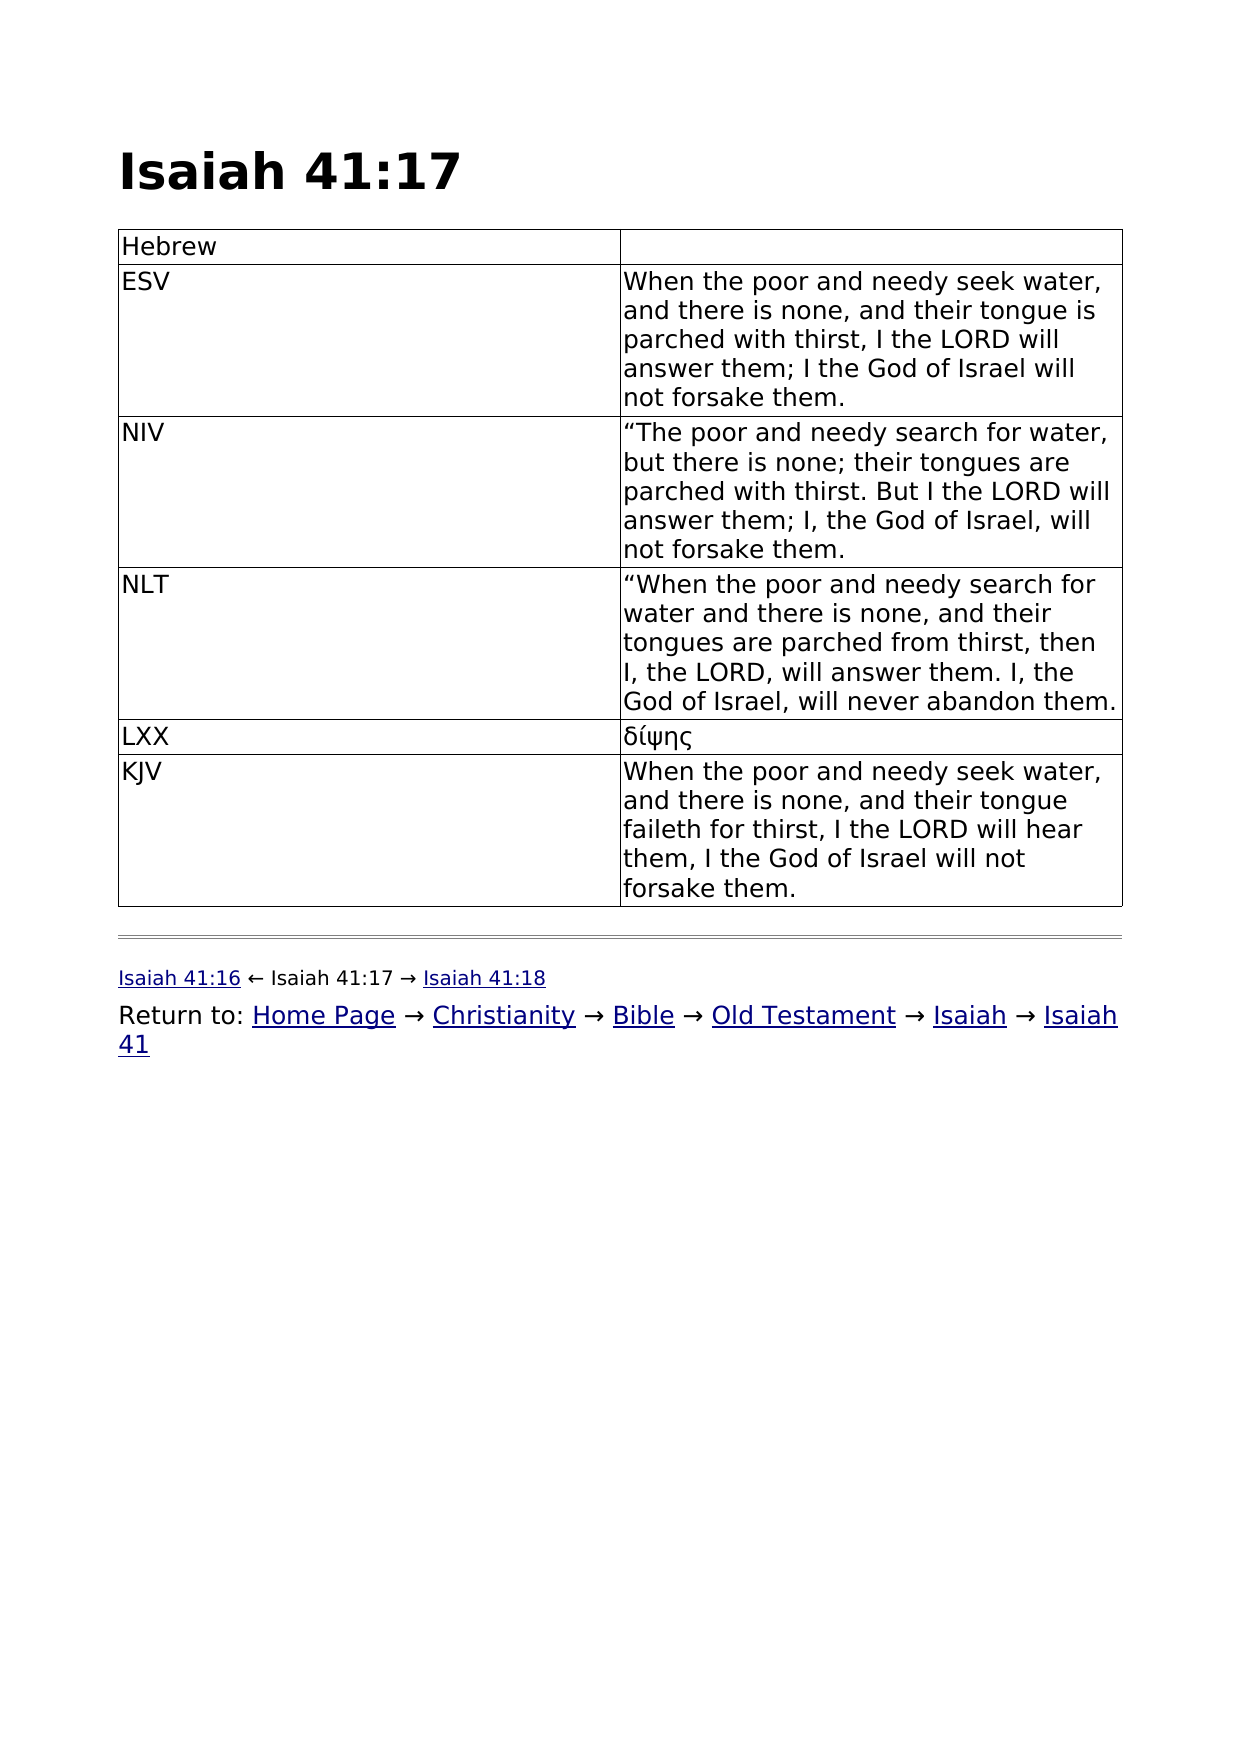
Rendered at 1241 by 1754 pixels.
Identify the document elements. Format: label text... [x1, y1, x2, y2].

table_cell δίψης [621, 720, 1122, 754]
table_cell When the poor and needy seek water, and there is none, and their tongue faileth for thirst, I the LORD will hear them, I the God of Israel will not forsake them. [621, 755, 1122, 906]
table_header [621, 230, 1122, 264]
table_cell NIV [119, 417, 620, 567]
table_cell “When the poor and needy search for water and there is none, and their tongues are parched from thirst, then I, the LORD, will answer them. I, the God of Israel, will never abandon them. [621, 568, 1122, 719]
table_cell ESV [119, 265, 620, 416]
table_cell “The poor and needy search for water, but there is none; their tongues are parched with thirst. But I the LORD will answer them; I, the God of Israel, will not forsake them. [621, 417, 1122, 567]
table_cell When the poor and needy seek water, and there is none, and their tongue is parched with thirst, I the LORD will answer them; I the God of Israel will not forsake them. [621, 265, 1122, 416]
text Return to: Home Page → Christianity → Bible → Old Testament → Isaiah → Isaiah 41 [118, 1001, 1122, 1059]
text Isaiah 41:16 ← Isaiah 41:17 → Isaiah 41:18 [118, 967, 1122, 1001]
table_header Hebrew [119, 230, 620, 264]
table_cell KJV [119, 755, 620, 906]
subtitle Isaiah 41:17 [118, 143, 1122, 201]
table_cell LXX [119, 720, 620, 754]
table_cell NLT [119, 568, 620, 719]
